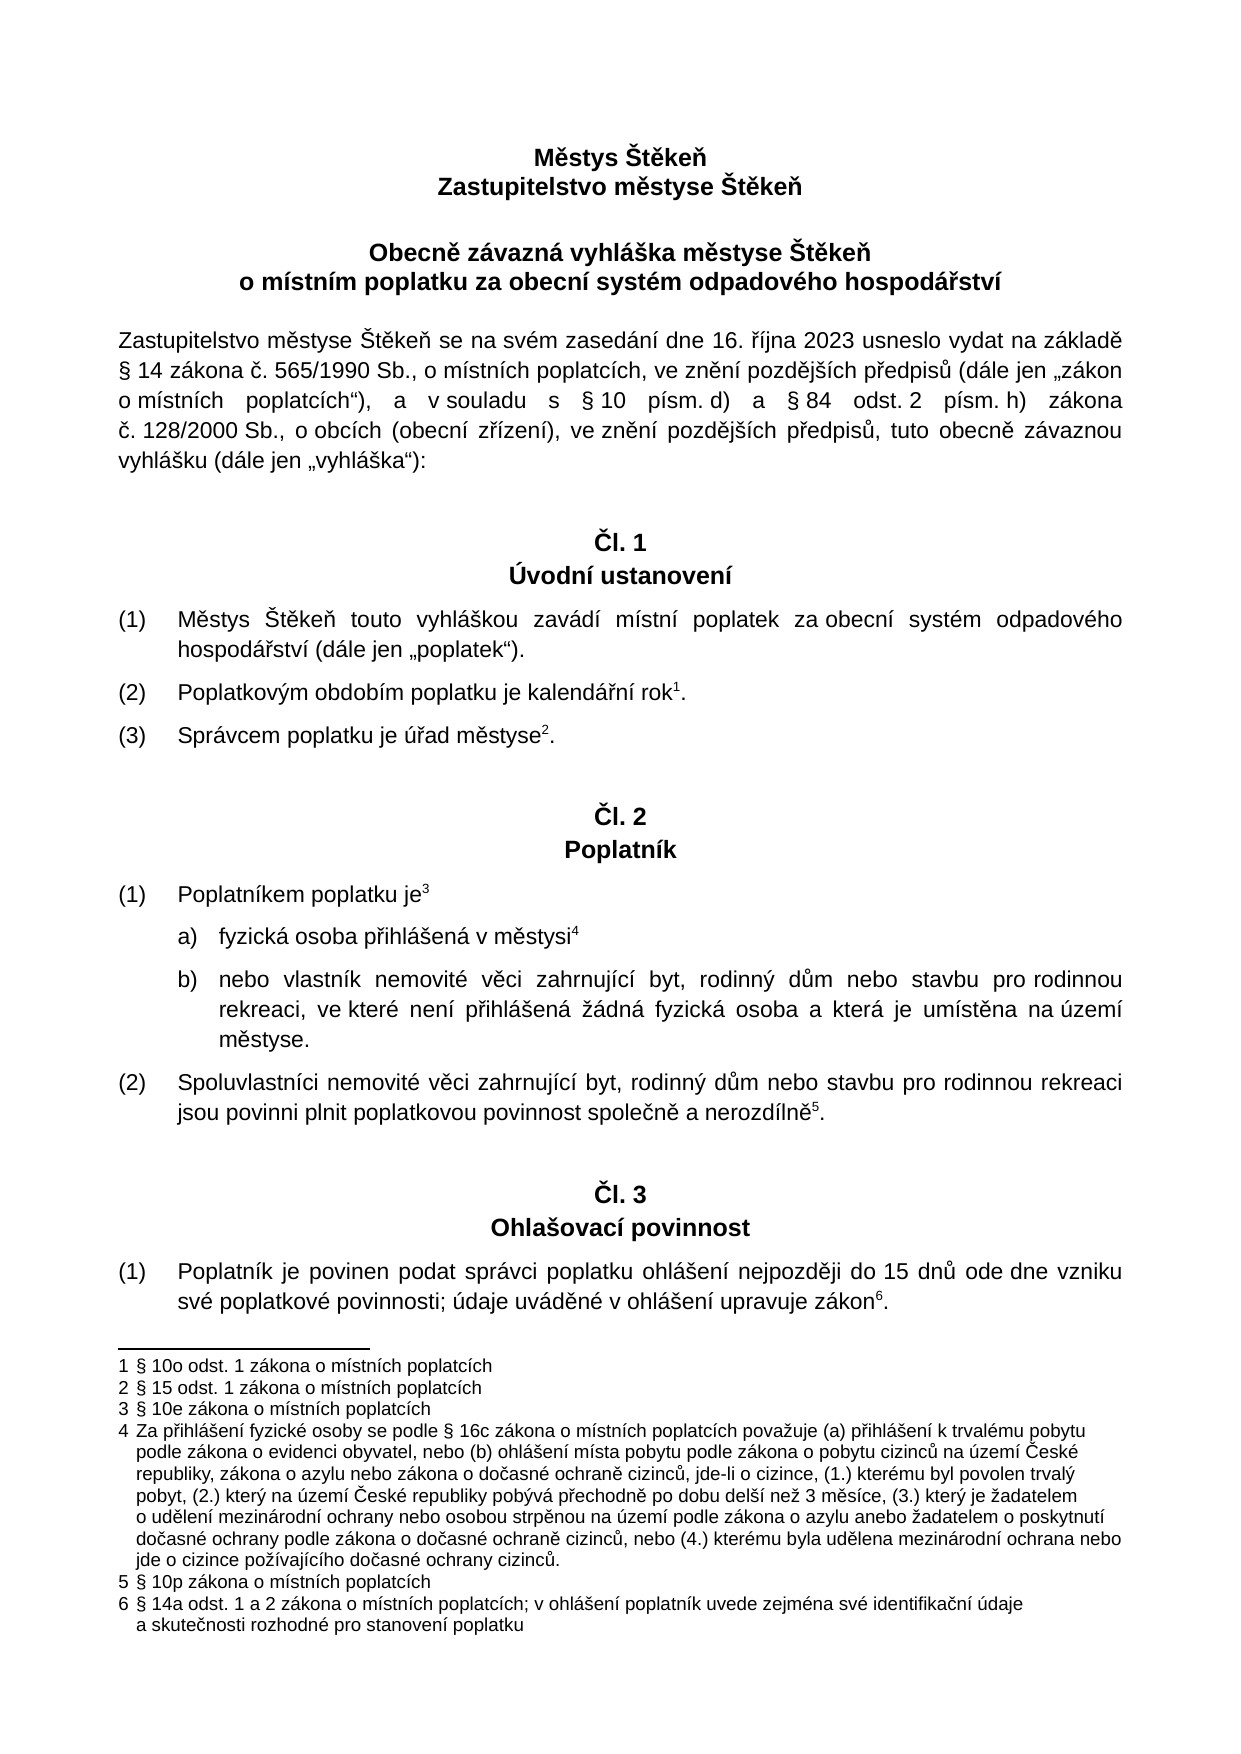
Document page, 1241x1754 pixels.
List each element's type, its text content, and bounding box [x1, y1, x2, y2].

title Městys Štěkeň Zastupitelstvo městyse Štěkeň [118, 143, 1122, 201]
subtitle Obecně závazná vyhláška městyse Štěkeň o místním poplatku za obecní systém odpadového hospodářství [118, 238, 1122, 295]
list fyzická osoba přihlášená v městysi [177, 923, 1122, 950]
list Správcem poplatku je úřad městyse. [118, 722, 1122, 748]
list § 14a odst. 1 a 2 zákona o místních poplatcích; v ohlášení poplatník uvede zejména své identifikační údaje a skutečnosti rozhodné pro stanovení poplatku [118, 1592, 1122, 1635]
list § 10p zákona o místních poplatcích [118, 1571, 1122, 1592]
list § 15 odst. 1 zákona o místních poplatcích [118, 1377, 1122, 1398]
list Za přihlášení fyzické osoby se podle § 16c zákona o místních poplatcích považuje (a) přihlášení k trvalému pobytu podle zákona o evidenci obyvatel, nebo (b) ohlášení místa pobytu podle zákona o pobytu cizinců na území České republiky, zákona o azylu nebo zákona o dočasné ochraně cizinců, jde-li o cizince, (1.) kterému byl povolen trvalý pobyt, (2.) který na území České republiky pobývá přechodně po dobu delší než 3 měsíce, (3.) který je žadatelem o udělení mezinárodní ochrany nebo osobou strpěnou na území podle zákona o azylu anebo žadatelem o poskytnutí dočasné ochrany podle zákona o dočasné ochraně cizinců, nebo (4.) kterému byla udělena mezinárodní ochrana nebo jde o cizince požívajícího dočasné ochrany cizinců. [118, 1420, 1122, 1571]
list nebo vlastník nemovité věci zahrnující byt, rodinný dům nebo stavbu pro rodinnou rekreaci, ve které není přihlášená žádná fyzická osoba a která je umístěna na území městyse. [177, 966, 1122, 1053]
subtitle Čl. 3 Ohlašovací povinnost [118, 1179, 1122, 1241]
subtitle Čl. 1 Úvodní ustanovení [118, 528, 1122, 589]
list Poplatkovým obdobím poplatku je kalendářní rok. [118, 679, 1122, 706]
list § 10o odst. 1 zákona o místních poplatcích [118, 1355, 1122, 1377]
list Poplatník je povinen podat správci poplatku ohlášení nejpozději do 15 dnů ode dne vzniku své poplatkové povinnosti; údaje uváděné v ohlášení upravuje zákon. [118, 1258, 1122, 1315]
text Zastupitelstvo městyse Štěkeň se na svém zasedání dne 16. října 2023 usneslo vydat na základě § 14 zákona č. 565/1990 Sb., o místních poplatcích, ve znění pozdějších předpisů (dále jen „zákon o místních poplatcích“), a v souladu s § 10 písm. d) a § 84 odst. 2 písm. h) zákona č. 128/2000 Sb., o obcích (obecní zřízení), ve znění pozdějších předpisů, tuto obecně závaznou vyhlášku (dále jen „vyhláška“): [118, 327, 1122, 474]
list Spoluvlastníci nemovité věci zahrnující byt, rodinný dům nebo stavbu pro rodinnou rekreaci jsou povinni plnit poplatkovou povinnost společně a nerozdílně. [118, 1069, 1122, 1126]
subtitle Čl. 2 Poplatník [118, 802, 1122, 864]
list Poplatníkem poplatku je [118, 881, 1122, 907]
list Městys Štěkeň touto vyhláškou zavádí místní poplatek za obecní systém odpadového hospodářství (dále jen „poplatek“). [118, 606, 1122, 663]
list § 10e zákona o místních poplatcích [118, 1398, 1122, 1420]
